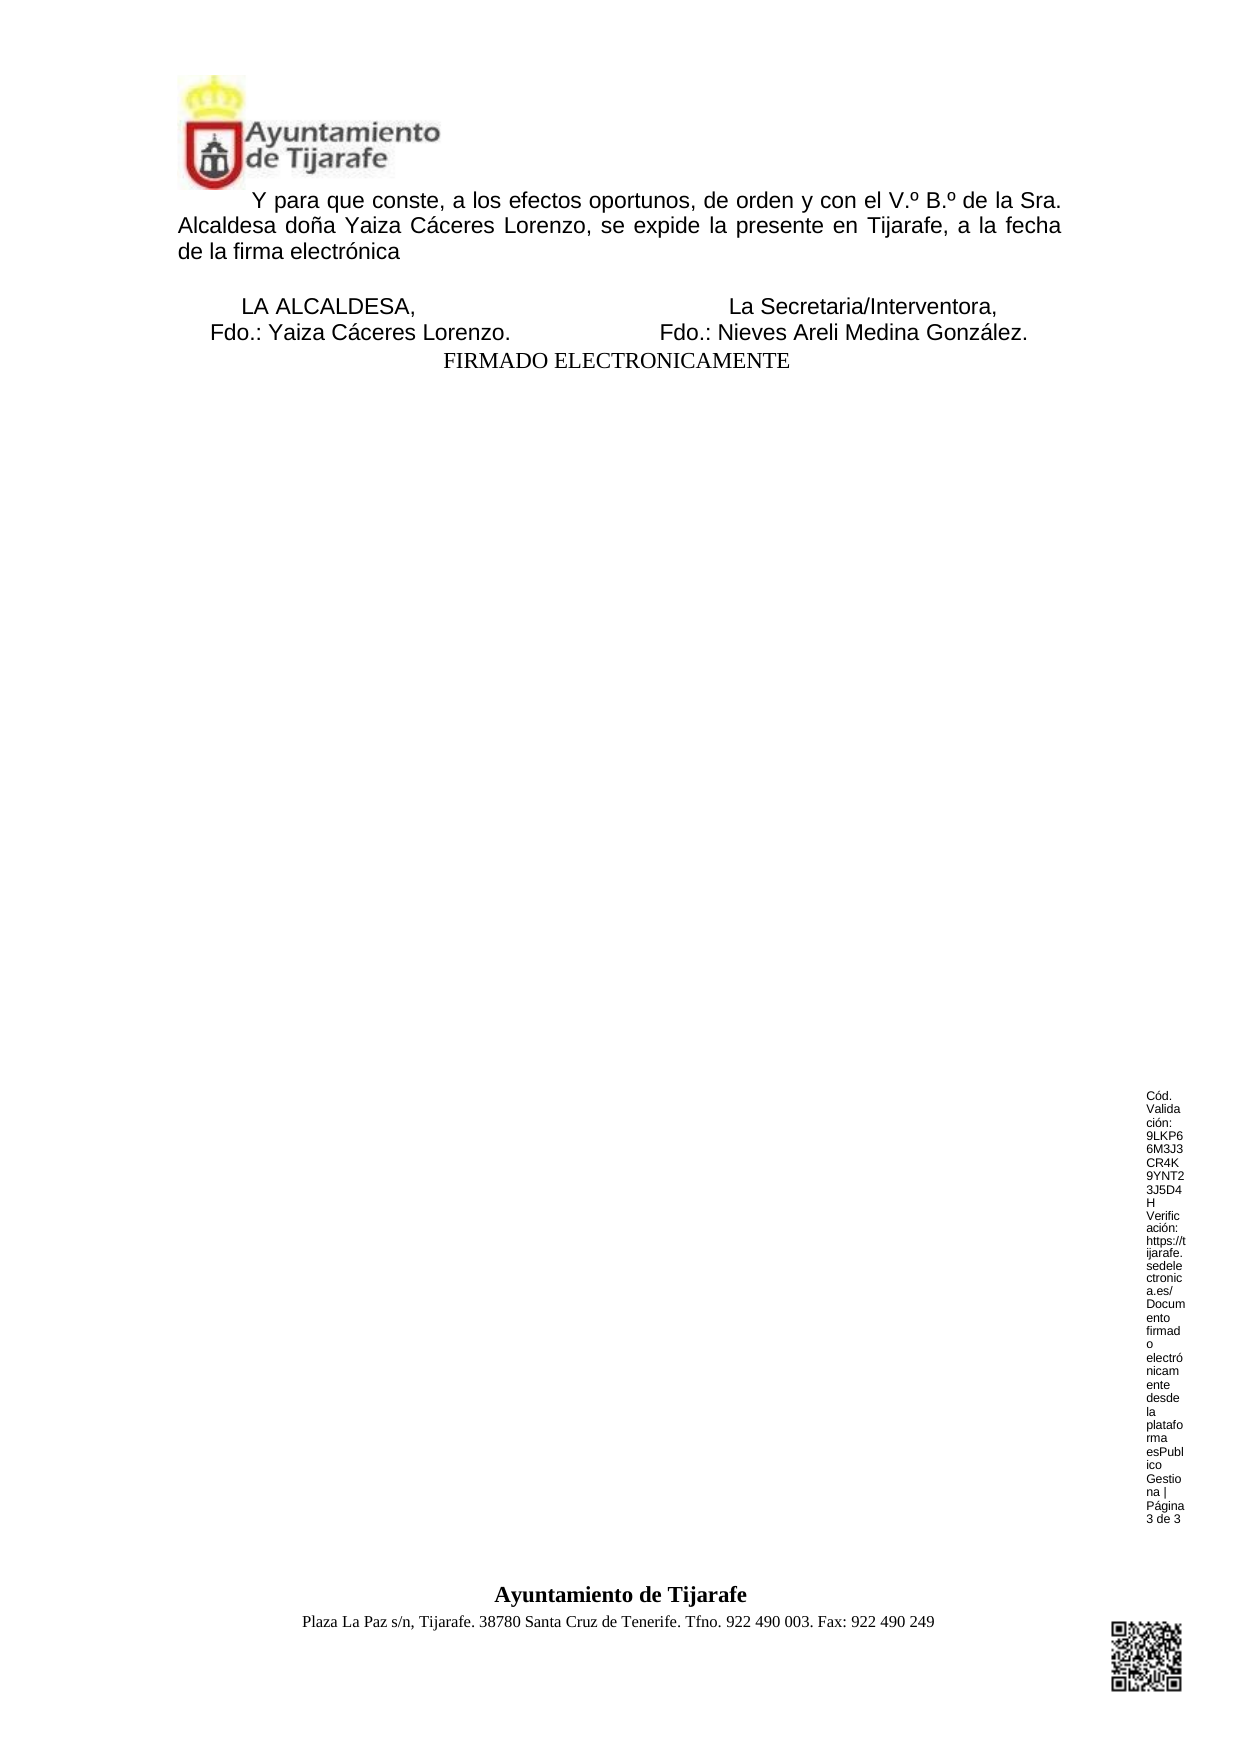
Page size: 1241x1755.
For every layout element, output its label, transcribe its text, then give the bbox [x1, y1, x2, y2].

text LA ALCALDESA, La Secretaria/Interventora, Fdo.: Yaiza Cáceres Lorenzo. Fdo.: Nieves Areli Medina González. [210, 293, 1032, 346]
text Verificación: https://tijarafe.sedelectronica.es/ [1146, 1210, 1186, 1298]
subtitle Y para que conste, a los efectos oportunos, de orden y con el V.º B.º de la Sra. Alcaldesa doña Yaiza Cáceres Lorenzo, se expide la presente en Tijarafe, a la fecha de la firma electrónica [178, 188, 1062, 264]
text FIRMADO ELECTRONICAMENTE [443, 347, 1195, 373]
text Cód. Validación: 9LKP66M3J3CR4K9YNT23J5D4H [1146, 1089, 1186, 1210]
text Documento firmado electrónicamente desde la plataforma esPublico Gestiona | Página 3 de 3 [1146, 1298, 1186, 1526]
subtitle [1144, 1089, 1186, 1612]
